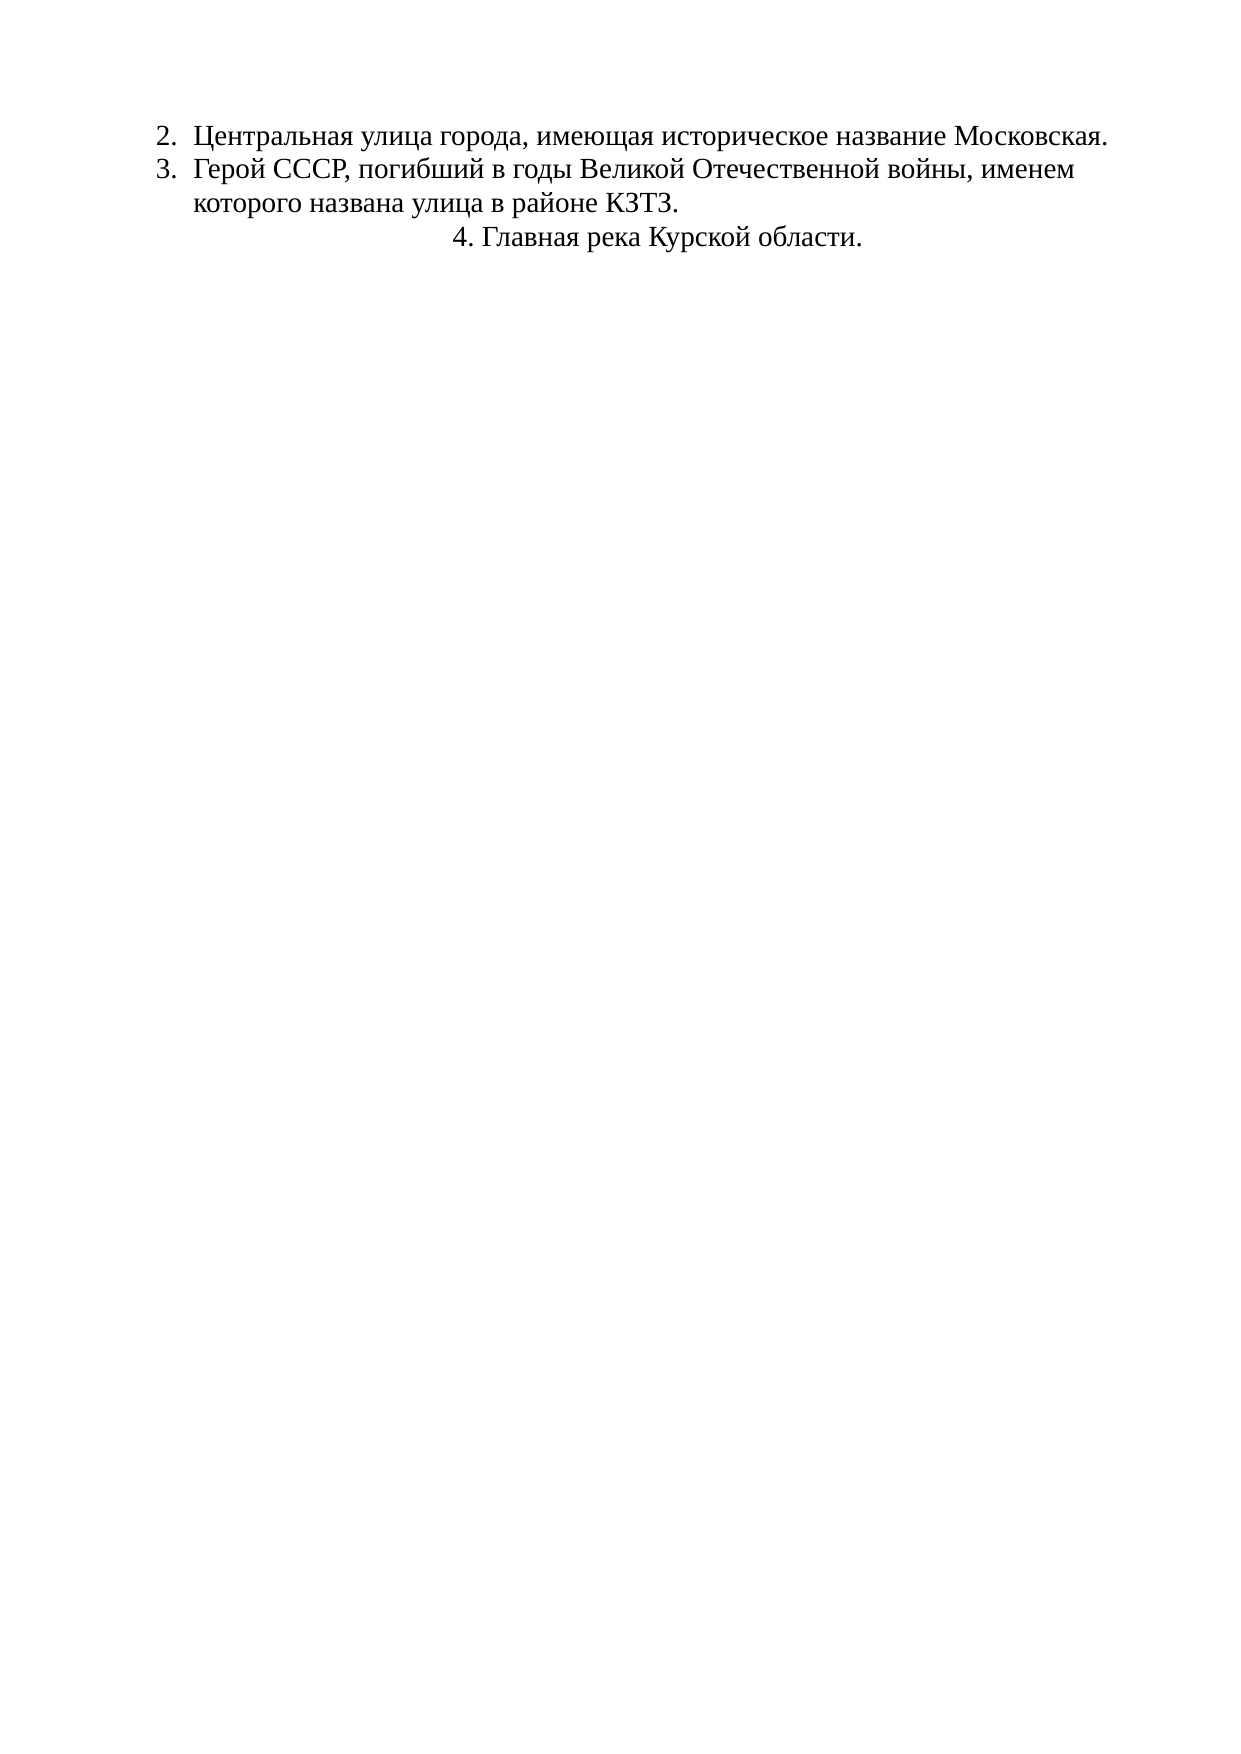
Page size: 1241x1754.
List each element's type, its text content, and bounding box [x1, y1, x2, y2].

list Центральная улица города, имеющая историческое название Московская. [156, 118, 1122, 152]
list 4. Главная река Курской области. [156, 219, 1122, 252]
list Герой СССР, погибший в годы Великой Отечественной войны, именем которого названа улица в районе КЗТЗ. [156, 152, 1122, 219]
